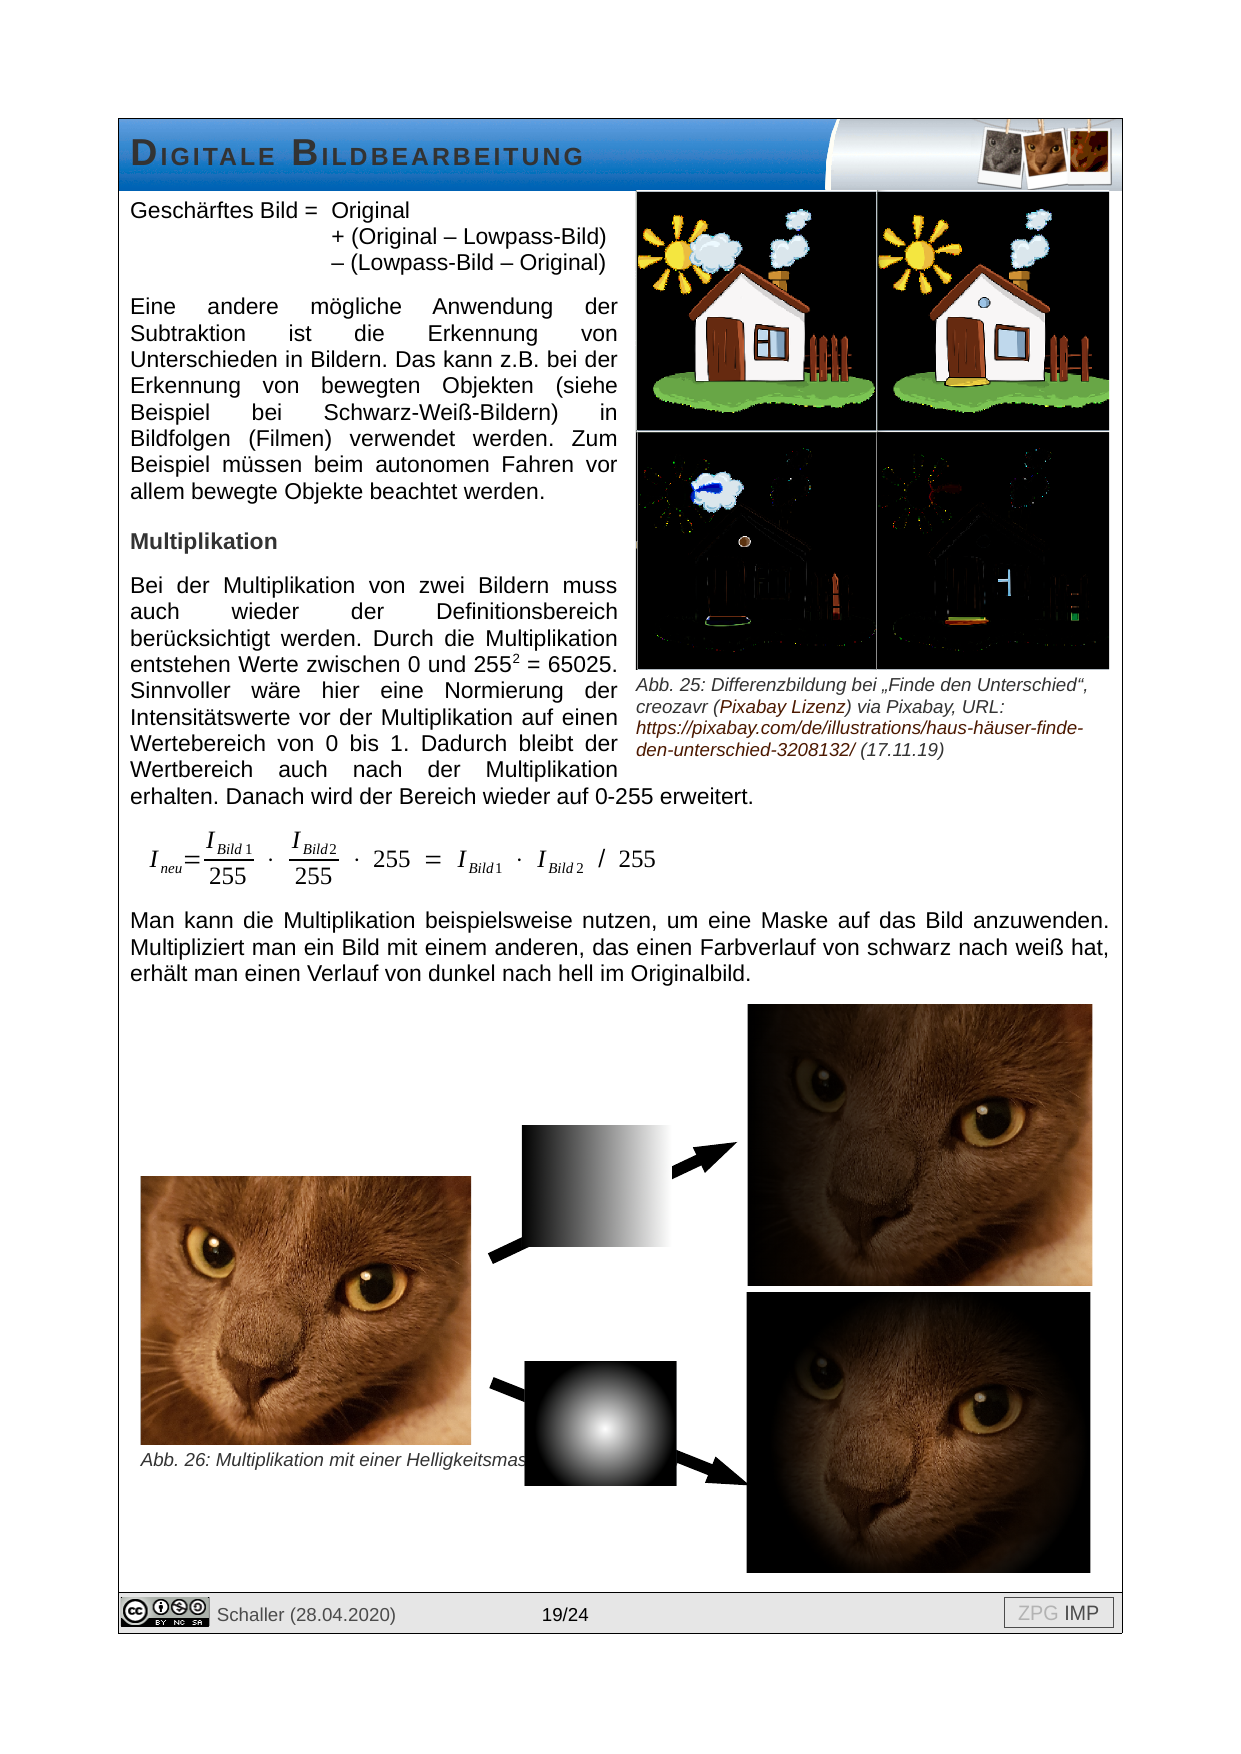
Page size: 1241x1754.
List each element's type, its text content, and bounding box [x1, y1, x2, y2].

text Bei der Multiplikation von zwei Bildern muss auch wieder der Definitionsbereich berücksichtigt werden. Durch die Multiplikation entstehen Werte zwischen 0 und 2552 = 65025. Sinnvoller wäre hier eine Normierung der Intensitätswerte vor der Multiplikation auf einen Wertebereich von 0 bis 1. Dadurch bleibt der Wertbereich auch nach der Multiplikation erhalten. Danach wird der Bereich wieder auf 0-255 erweitert. [130, 572, 1110, 809]
text Multiplikation [130, 528, 630, 554]
picture [119, 119, 1122, 670]
text Geschärftes Bild = Original + (Original – Lowpass-Bild) – (Lowpass-Bild – Original) [130, 191, 636, 760]
text Abb. 25: Differenzbildung bei „Finde den Unterschied“, creozavr (Pixabay Lizenz) via Pixabay, URL: https://pixabay.com/de/illustrations/haus-häuser-finde-den-unterschied-3208132/ (17.11.19) [636, 670, 1103, 760]
picture [747, 1004, 1093, 1286]
picture [521, 1125, 672, 1247]
picture [140, 1176, 472, 1445]
picture [746, 1292, 1091, 1573]
picture [524, 1361, 677, 1486]
text Man kann die Multiplikation beispielsweise nutzen, um eine Maske auf das Bild anzuwenden. Multipliziert man ein Bild mit einem anderen, das einen Farbverlauf von schwarz nach weiß hat, erhält man einen Verlauf von dunkel nach hell im Originalbild. [130, 907, 1110, 986]
text Abb. 26: Multiplikation mit einer Helligkeitsmaske (eigenes Werk) [141, 1449, 524, 1470]
text Abb. 26: Multiplikation mit einer Helligkeitsmaske (eigenes Werk) [677, 1449, 741, 1470]
text Eine andere mögliche Anwendung der Subtraktion ist die Erkennung von Unterschieden in Bildern. Das kann z.B. bei der Erkennung von bewegten Objekten (siehe Beispiel bei Schwarz-Weiß-Bildern) in Bildfolgen (Filmen) verwendet werden. Zum Beispiel müssen beim autonomen Fahren vor allem bewegte Objekte beachtet werden. [130, 293, 630, 504]
picture [120, 1597, 210, 1627]
